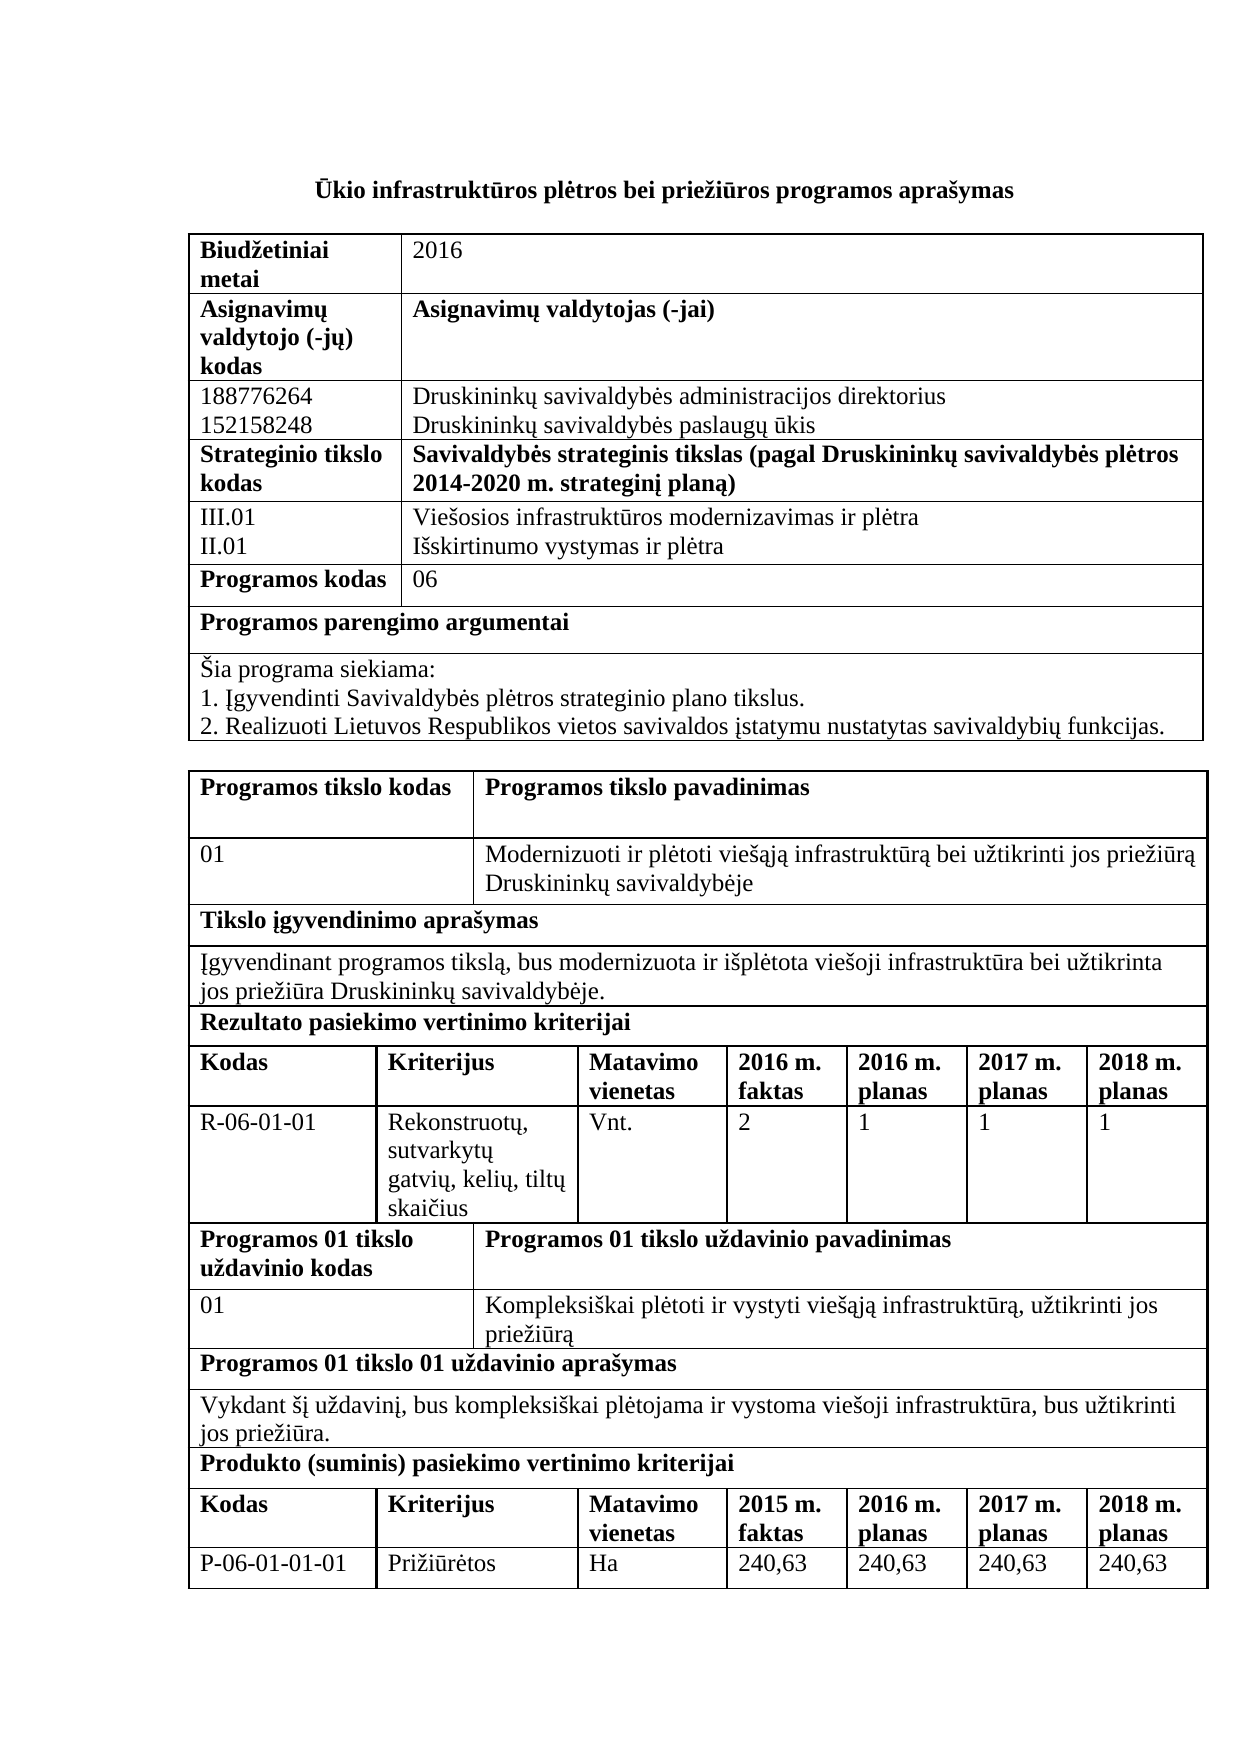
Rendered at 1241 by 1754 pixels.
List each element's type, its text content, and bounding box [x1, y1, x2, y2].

table_cell Šia programa siekiama: 1. Įgyvendinti Savivaldybės plėtros strateginio plano tikslus. 2. Realizuoti Lietuvos Respublikos vietos savivaldos įstatymu nustatytas savivaldybių funkcijas. [190, 654, 1202, 740]
table_cell 2018 m. planas [1088, 1047, 1206, 1105]
table_cell Kriterijus [378, 1047, 577, 1105]
table_cell Programos parengimo argumentai [190, 607, 1202, 653]
table_cell III.01 II.01 [190, 502, 401, 563]
table_header 2016 [402, 235, 1202, 293]
table_cell 2016 m. planas [848, 1047, 966, 1105]
table_cell Druskininkų savivaldybės administracijos direktorius Druskininkų savivaldybės paslaugų ūkis [402, 381, 1202, 438]
table_cell Rekonstruotų, sutvarkytų gatvių, kelių, tiltų skaičius [378, 1107, 577, 1222]
table_header Programos tikslo kodas [190, 772, 473, 837]
table_cell 2016 m. planas [848, 1489, 966, 1547]
table_cell 2018 m. planas [1088, 1489, 1206, 1547]
table_cell 2016 m. faktas [728, 1047, 846, 1105]
table_header Programos tikslo pavadinimas [474, 772, 1206, 837]
table_cell Kodas [190, 1047, 375, 1105]
table_cell 2 [728, 1107, 846, 1222]
table_cell Kriterijus [378, 1489, 577, 1547]
table_cell 1 [1088, 1107, 1206, 1222]
table_cell Programos 01 tikslo uždavinio pavadinimas [474, 1224, 1206, 1289]
table_cell Įgyvendinant programos tikslą, bus modernizuota ir išplėtota viešoji infrastruktūra bei užtikrinta jos priežiūra Druskininkų savivaldybėje. [190, 947, 1206, 1004]
table_cell Savivaldybės strateginis tikslas (pagal Druskininkų savivaldybės plėtros 2014-2020 m. strateginį planą) [402, 440, 1202, 501]
table_cell Programos kodas [190, 565, 401, 606]
table_cell 2017 m. planas [968, 1047, 1086, 1105]
table_cell Ha [579, 1548, 726, 1588]
table_cell Programos 01 tikslo uždavinio kodas [190, 1224, 473, 1289]
table_cell Kompleksiškai plėtoti ir vystyti viešąją infrastruktūrą, užtikrinti jos priežiūrą [474, 1290, 1206, 1347]
table_cell Prižiūrėtos [378, 1548, 577, 1588]
table_cell Modernizuoti ir plėtoti viešąją infrastruktūrą bei užtikrinti jos priežiūrą Druskininkų savivaldybėje [474, 839, 1206, 904]
table_cell 240,63 [728, 1548, 846, 1588]
table_cell 01 [190, 839, 473, 904]
table_cell 240,63 [1088, 1548, 1206, 1588]
table_cell Matavimo vienetas [579, 1047, 726, 1105]
table_cell Rezultato pasiekimo vertinimo kriterijai [190, 1007, 1206, 1045]
table_header Biudžetiniai metai [190, 235, 401, 293]
table_cell Vnt. [579, 1107, 726, 1222]
text Ūkio infrastruktūros plėtros bei priežiūros programos aprašymas [177, 176, 1152, 204]
table_cell R-06-01-01 [190, 1107, 375, 1222]
table_cell Tikslo įgyvendinimo aprašymas [190, 905, 1206, 945]
table_cell Kodas [190, 1489, 375, 1547]
table_cell Vykdant šį uždavinį, bus kompleksiškai plėtojama ir vystoma viešoji infrastruktūra, bus užtikrinti jos priežiūra. [190, 1390, 1206, 1447]
table_cell 06 [402, 565, 1202, 606]
table_cell 1 [968, 1107, 1086, 1222]
table_cell 1 [848, 1107, 966, 1222]
table_cell Matavimo vienetas [579, 1489, 726, 1547]
table_cell 2017 m. planas [968, 1489, 1086, 1547]
table_cell 240,63 [848, 1548, 966, 1588]
table_cell Asignavimų valdytojo (-jų) kodas [190, 294, 401, 380]
table_cell 188776264 152158248 [190, 381, 401, 438]
table_cell 240,63 [968, 1548, 1086, 1588]
table_cell Produkto (suminis) pasiekimo vertinimo kriterijai [190, 1448, 1206, 1488]
table_cell Strateginio tikslo kodas [190, 440, 401, 501]
table_cell Viešosios infrastruktūros modernizavimas ir plėtra Išskirtinumo vystymas ir plėtra [402, 502, 1202, 563]
table_cell 01 [190, 1290, 473, 1347]
table_cell Asignavimų valdytojas (-jai) [402, 294, 1202, 380]
table_cell P-06-01-01-01 [190, 1548, 375, 1588]
table_cell Programos 01 tikslo 01 uždavinio aprašymas [190, 1349, 1206, 1389]
table_cell 2015 m. faktas [728, 1489, 846, 1547]
